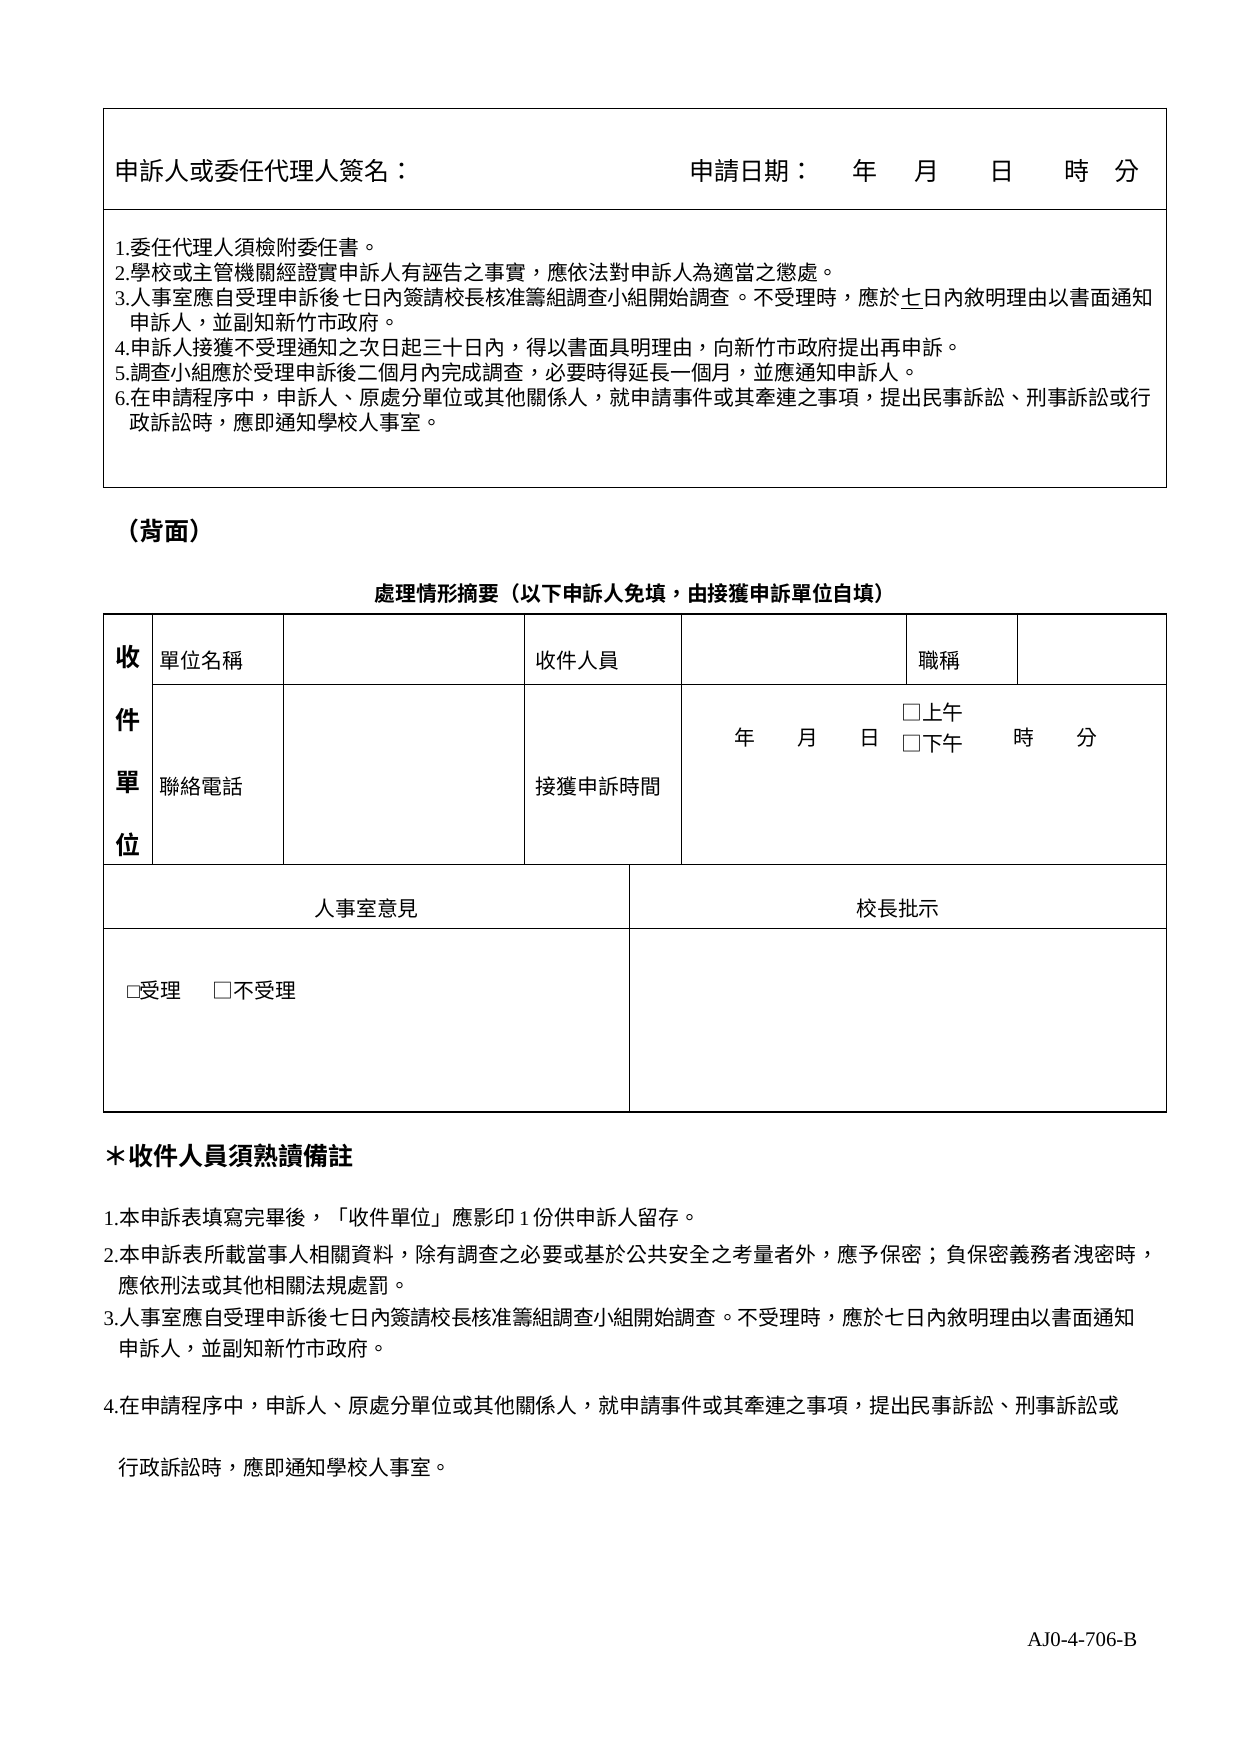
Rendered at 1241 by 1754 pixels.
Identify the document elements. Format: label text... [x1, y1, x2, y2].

text 4.在申請程序中，申訴人、原處分單位或其他關係人，就申請事件或其牽連之事項，提出民事訴訟、刑事訴訟或行政訴訟時，應即通知學校人事室。 [103, 1362, 1137, 1487]
table_cell 聯絡電話 [153, 685, 283, 864]
table_cell □受理 □不受理 [104, 929, 629, 1111]
table_cell 1.委任代理人須檢附委任書。 2.學校或主管機關經證實申訴人有誣告之事實，應依法對申訴人為適當之懲處。 3.人事室應自受理申訴後七日內簽請校長核准籌組調查小組開始調查。不受理時，應於七日內敘明理由以書面通知申訴人，並副知新竹市政府。 4.申訴人接獲不受理通知之次日起三十日內，得以書面具明理由，向新竹市政府提出再申訴。 5.調查小組應於受理申訴後二個月內完成調查，必要時得延長一個月，並應通知申訴人。 6.在申請程序中，申訴人、原處分單位或其他關係人，就申請事件或其牽連之事項，提出民事訴訟、刑事訴訟或行政訴訟時，應即通知學校人事室。 [104, 210, 1166, 487]
text ＊收件人員須熟讀備註 [103, 1113, 1137, 1175]
table_cell [284, 615, 524, 684]
table_cell 職稱 [907, 615, 1017, 684]
text 3.人事室應自受理申訴後七日內簽請校長核准籌組調查小組開始調查。不受理時，應於七日內敘明理由以書面通知申訴人，並副知新竹市政府。 [103, 1300, 1137, 1362]
table_cell [630, 929, 1166, 1111]
table_cell 校長批示 [630, 865, 1166, 928]
table_cell 人事室意見 [104, 865, 629, 928]
table_cell 收件人員 [525, 615, 681, 684]
table_cell 申訴人或委任代理人簽名： 申請日期： 年 月 日 時 分 [104, 109, 1166, 209]
table_cell 收件單位 [104, 615, 152, 864]
table_cell [284, 685, 524, 864]
table_cell [1018, 615, 1166, 684]
table_cell [682, 615, 906, 684]
table_cell 年 月 日 □上午□下午 時 分 [682, 685, 1166, 864]
table_cell 接獲申訴時間 [525, 685, 681, 864]
text 1.本申訴表填寫完畢後，「收件單位」應影印1份供申訴人留存。 [103, 1175, 1137, 1237]
table_cell （背面） 處理情形摘要（以下申訴人免填，由接獲申訴單位自填） [103, 488, 1166, 613]
text 2.本申訴表所載當事人相關資料，除有調查之必要或基於公共安全之考量者外，應予保密；負保密義務者洩密時，應依刑法或其他相關法規處罰。 [103, 1237, 1137, 1300]
table_cell 單位名稱 [153, 615, 283, 684]
